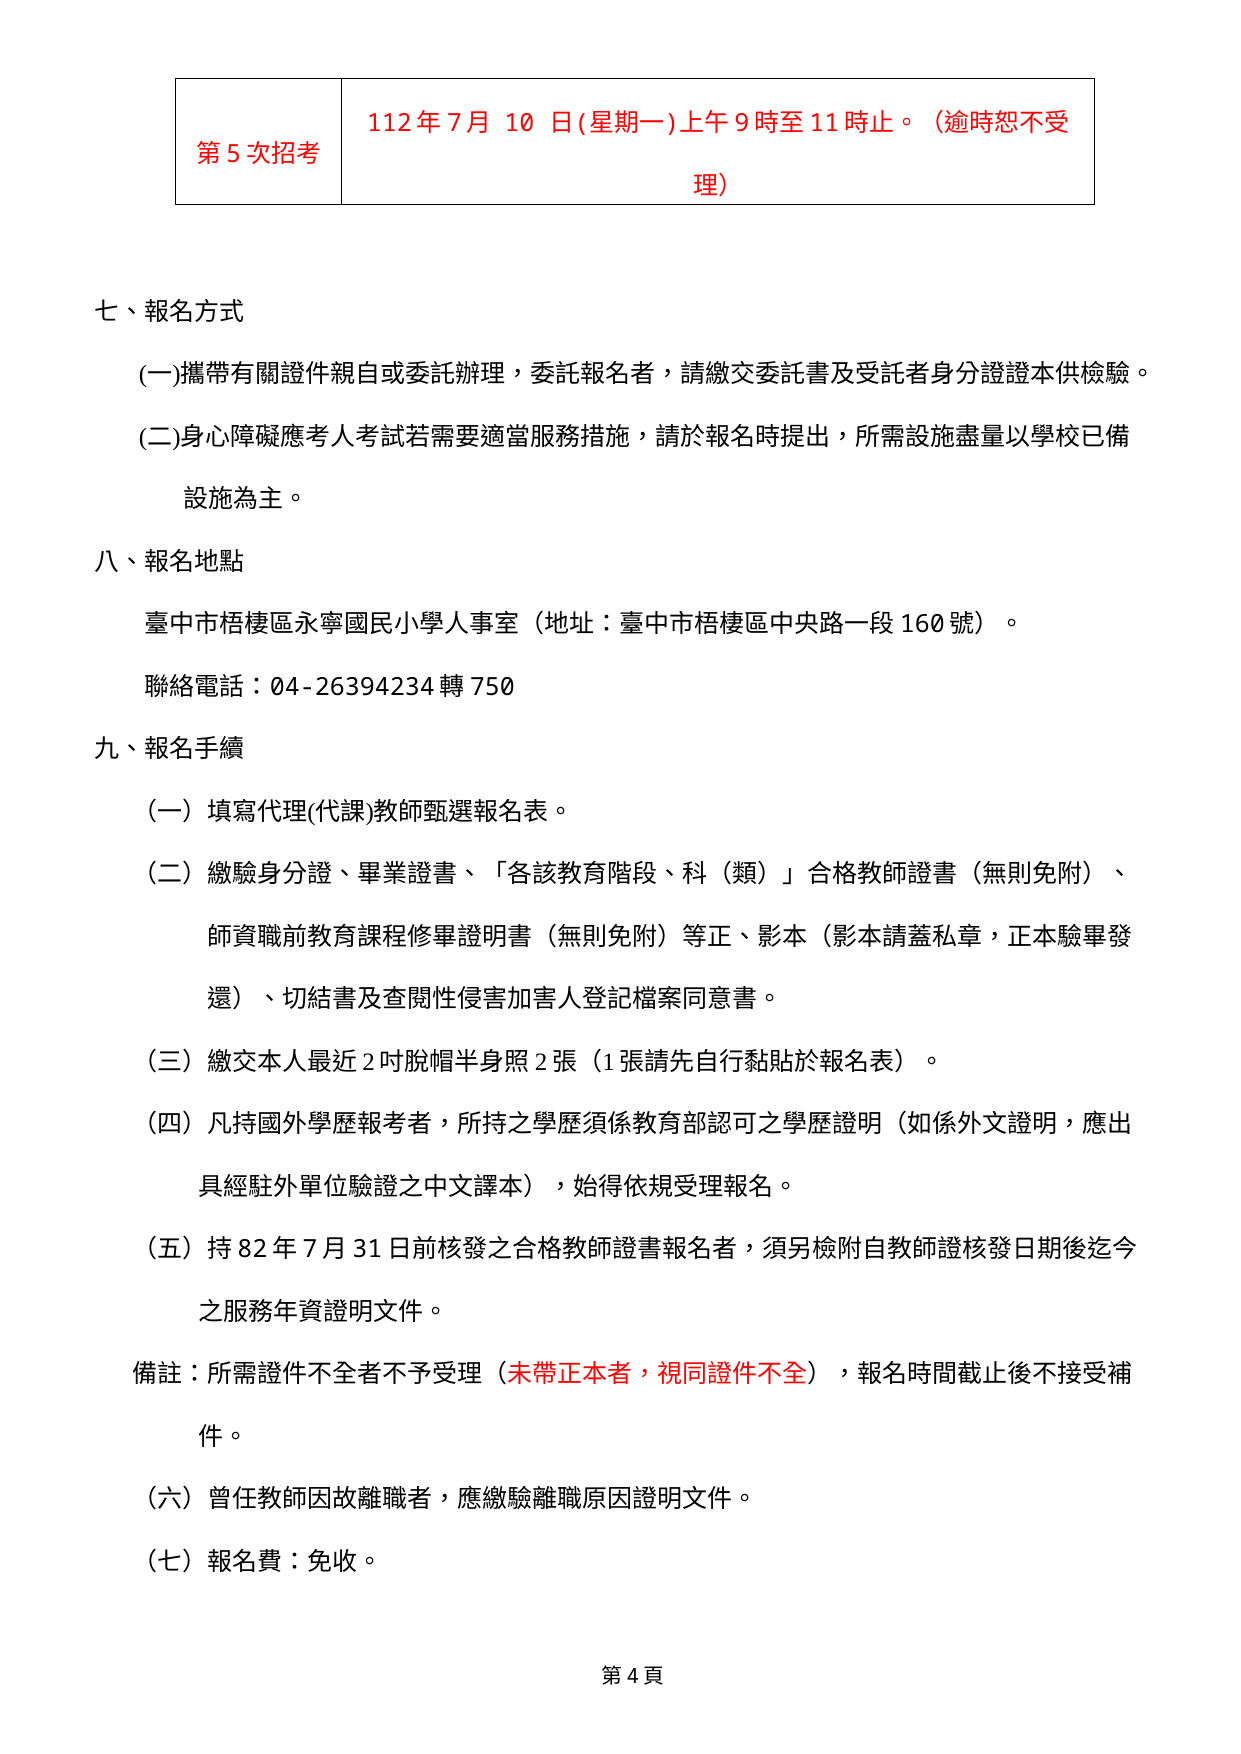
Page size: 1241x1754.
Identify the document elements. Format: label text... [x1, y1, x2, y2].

text 八、報名地點 臺中市梧棲區永寧國民小學人事室（地址：臺中市梧棲區中央路一段160號）。 [94, 518, 1146, 643]
text （一）填寫代理(代課)教師甄選報名表。 [94, 768, 1146, 830]
text （二）繳驗身分證、畢業證書、「各該教育階段、科（類）」合格教師證書（無則免附）、師資職前教育課程修畢證明書（無則免附）等正、影本（影本請蓋私章，正本驗畢發還）、切結書及查閱性侵害加害人登記檔案同意書。 [132, 830, 1146, 1018]
text （六）曾任教師因故離職者，應繳驗離職原因證明文件。 [132, 1455, 1146, 1518]
table_cell 112年7月 10 日(星期一)上午9時至11時止。（逾時恕不受理） [342, 79, 1094, 204]
table_cell 第5次招考 [176, 79, 341, 204]
text （三）繳交本人最近2吋脫帽半身照2張（1張請先自行黏貼於報名表）。 [132, 1018, 1146, 1080]
text 備註：所需證件不全者不予受理（未帶正本者，視同證件不全），報名時間截止後不接受補件。 [132, 1330, 1146, 1455]
text 九、報名手續 [94, 705, 1146, 768]
text (二)身心障礙應考人考試若需要適當服務措施，請於報名時提出，所需設施盡量以學校已備設施為主。 [139, 393, 1146, 518]
text 聯絡電話：04-26394234轉750 [144, 643, 1146, 705]
text （五）持82年7月31日前核發之合格教師證書報名者，須另檢附自教師證核發日期後迄今之服務年資證明文件。 [132, 1205, 1146, 1330]
text 七、報名方式 (一)攜帶有關證件親自或委託辦理，委託報名者，請繳交委託書及受託者身分證證本供檢驗。 [94, 268, 1146, 393]
text （七）報名費：免收。 [132, 1518, 1146, 1580]
text （四）凡持國外學歷報考者，所持之學歷須係教育部認可之學歷證明（如係外文證明，應出具經駐外單位驗證之中文譯本），始得依規受理報名。 [132, 1080, 1146, 1205]
